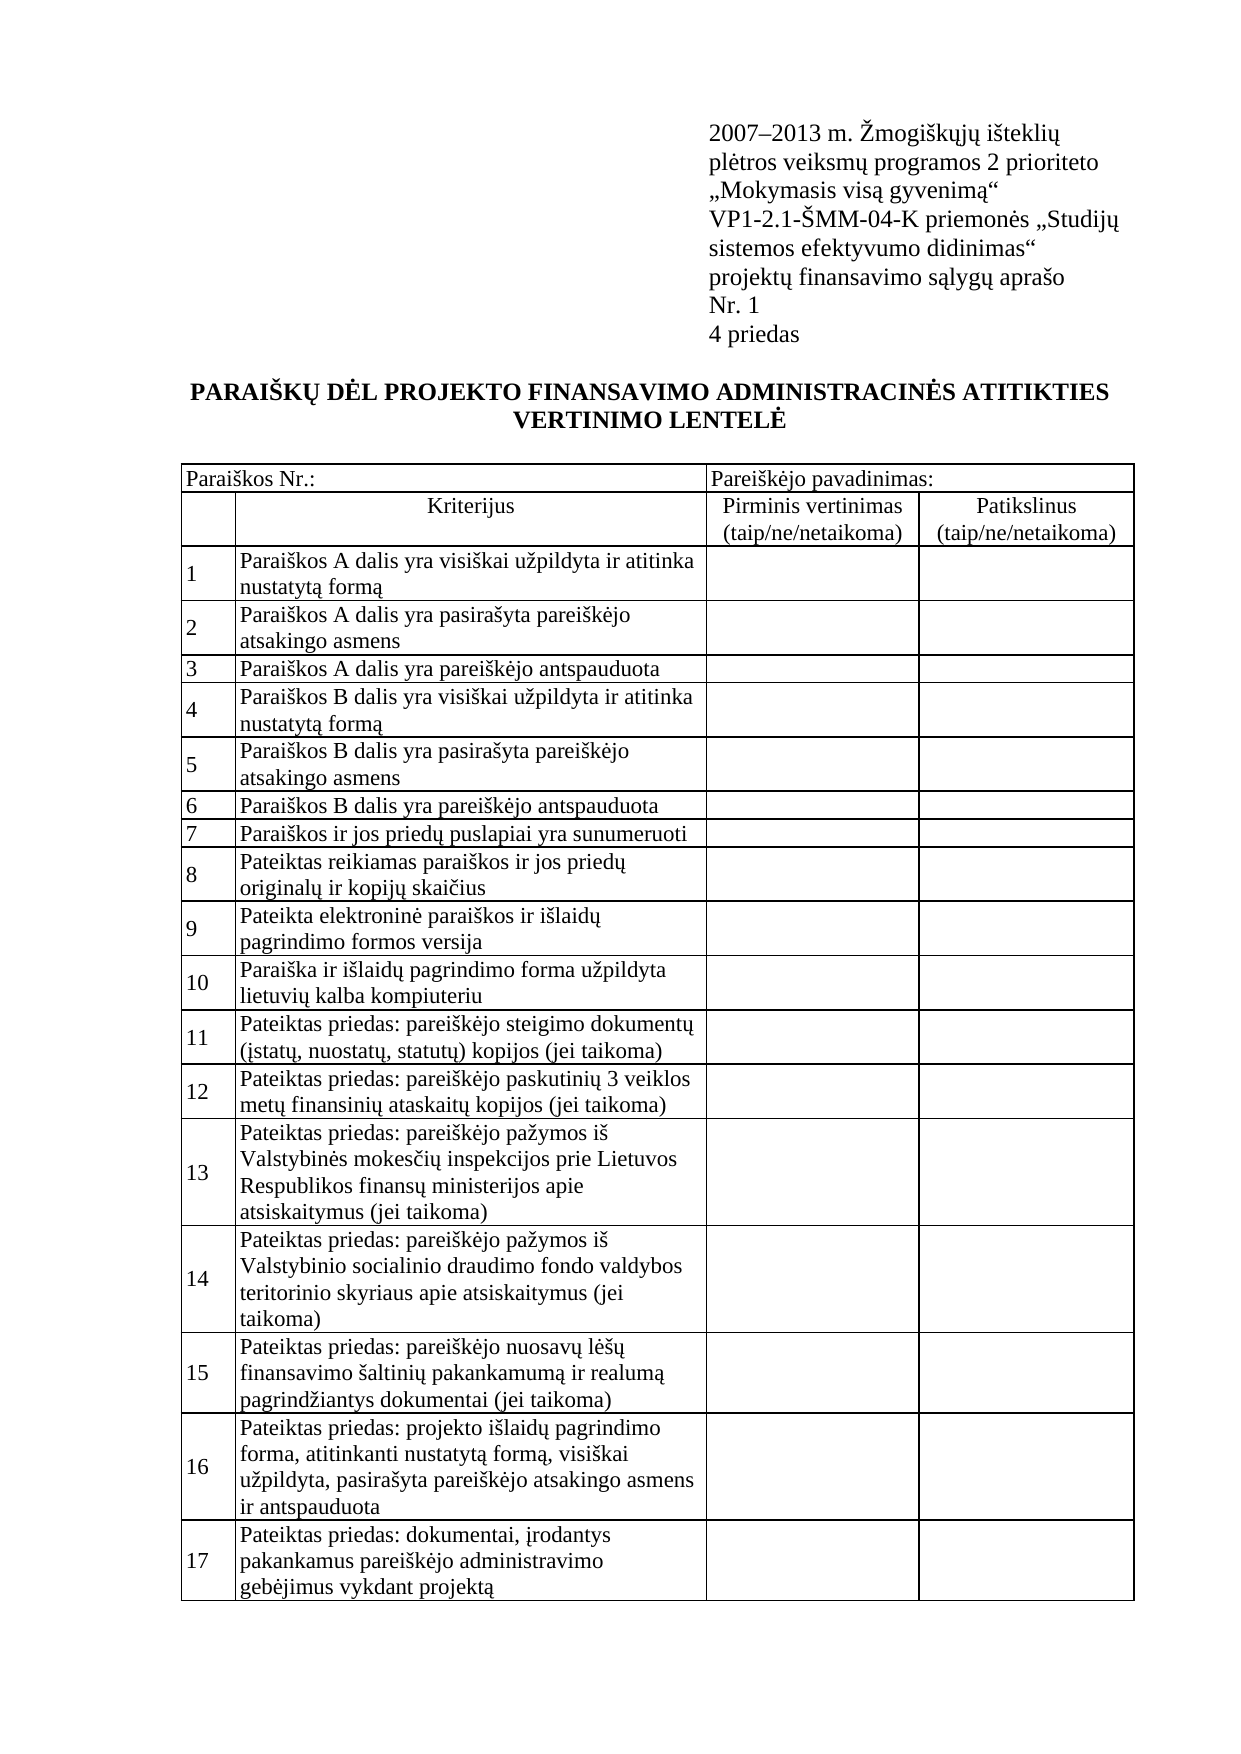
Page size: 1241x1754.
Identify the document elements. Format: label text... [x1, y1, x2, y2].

table_cell Paraiška ir išlaidų pagrindimo forma užpildyta lietuvių kalba kompiuteriu [236, 956, 706, 1009]
table_cell Patikslinus (taip/ne/netaikoma) [920, 493, 1133, 545]
table_cell Paraiškos A dalis yra visiškai užpildyta ir atitinka nustatytą formą [236, 547, 706, 599]
table_cell 9 [182, 902, 235, 955]
table_cell Paraiškos A dalis yra pareiškėjo antspauduota [236, 656, 706, 682]
text „Mokymasis visą gyvenimą“ [177, 176, 1122, 204]
table_cell Paraiškos B dalis yra visiškai užpildyta ir atitinka nustatytą formą [236, 683, 706, 736]
table_cell 5 [182, 738, 235, 790]
table_cell Kriterijus [236, 493, 706, 545]
text 4 priedas [177, 319, 1122, 348]
table_cell Pateiktas priedas: pareiškėjo paskutinių 3 veiklos metų finansinių ataskaitų kopijos (jei taikoma) [236, 1065, 706, 1117]
table_cell 3 [182, 656, 235, 682]
table_cell [920, 1333, 1133, 1412]
table_cell 15 [182, 1333, 235, 1412]
table_cell [707, 1414, 918, 1519]
table_cell 16 [182, 1414, 235, 1519]
table_cell 1 [182, 547, 235, 599]
table_cell [920, 792, 1133, 818]
table_cell Pateiktas priedas: pareiškėjo nuosavų lėšų finansavimo šaltinių pakankamumą ir realumą pagrindžiantys dokumentai (jei taikoma) [236, 1333, 706, 1412]
table_cell [707, 1119, 918, 1224]
table_cell [707, 547, 918, 599]
table_cell [920, 1414, 1133, 1519]
text 2007–2013 m. Žmogiškųjų išteklių [177, 118, 1122, 147]
table_cell Paraiškos ir jos priedų puslapiai yra sunumeruoti [236, 820, 706, 846]
table_cell [920, 547, 1133, 599]
table_cell [920, 683, 1133, 736]
table_cell [920, 1521, 1133, 1600]
table_cell Pateikta elektroninė paraiškos ir išlaidų pagrindimo formos versija [236, 902, 706, 955]
table_header Paraiškos Nr.: [182, 465, 706, 491]
text VP1-2.1-ŠMM-04-K priemonės „Studijų [177, 204, 1122, 233]
table_cell 4 [182, 683, 235, 736]
table_cell [920, 820, 1133, 846]
text plėtros veiksmų programos 2 prioriteto [177, 147, 1122, 176]
table_cell [707, 656, 918, 682]
table_cell Pateiktas priedas: pareiškėjo steigimo dokumentų (įstatų, nuostatų, statutų) kopijos (jei taikoma) [236, 1011, 706, 1063]
table_cell 11 [182, 1011, 235, 1063]
table_cell 7 [182, 820, 235, 846]
table_cell 14 [182, 1226, 235, 1331]
table_cell [707, 1521, 918, 1600]
text Nr. 1 [177, 291, 1122, 319]
table_cell [707, 601, 918, 654]
table_cell [707, 1065, 918, 1117]
table_cell Pateiktas priedas: dokumentai, įrodantys pakankamus pareiškėjo administravimo gebėjimus vykdant projektą [236, 1521, 706, 1600]
table_cell 8 [182, 848, 235, 900]
table_cell Paraiškos A dalis yra pasirašyta pareiškėjo atsakingo asmens [236, 601, 706, 654]
text sistemos efektyvumo didinimas“ [177, 233, 1122, 262]
table_header Pareiškėjo pavadinimas: [707, 465, 1133, 491]
table_cell [707, 1226, 918, 1331]
table_cell [707, 848, 918, 900]
table_cell [707, 1333, 918, 1412]
table_cell [707, 1011, 918, 1063]
table_cell [920, 902, 1133, 955]
table_cell [920, 848, 1133, 900]
table_cell 10 [182, 956, 235, 1009]
table_cell [920, 956, 1133, 1009]
table_cell Pateiktas priedas: pareiškėjo pažymos iš Valstybinės mokesčių inspekcijos prie Lietuvos Respublikos finansų ministerijos apie atsiskaitymus (jei taikoma) [236, 1119, 706, 1224]
table_cell Pateiktas priedas: pareiškėjo pažymos iš Valstybinio socialinio draudimo fondo valdybos teritorinio skyriaus apie atsiskaitymus (jei taikoma) [236, 1226, 706, 1331]
table_cell [707, 956, 918, 1009]
table_cell [920, 1226, 1133, 1331]
table_cell 2 [182, 601, 235, 654]
table_cell 12 [182, 1065, 235, 1117]
table_cell Paraiškos B dalis yra pareiškėjo antspauduota [236, 792, 706, 818]
table_cell [920, 1119, 1133, 1224]
table_cell [920, 738, 1133, 790]
table_cell [707, 902, 918, 955]
table_cell Pateiktas priedas: projekto išlaidų pagrindimo forma, atitinkanti nustatytą formą, visiškai užpildyta, pasirašyta pareiškėjo atsakingo asmens ir antspauduota [236, 1414, 706, 1519]
table_cell Pateiktas reikiamas paraiškos ir jos priedų originalų ir kopijų skaičius [236, 848, 706, 900]
table_cell [920, 656, 1133, 682]
text projektų finansavimo sąlygų aprašo [177, 262, 1122, 291]
table_cell [920, 1065, 1133, 1117]
table_cell [707, 683, 918, 736]
table_cell [707, 738, 918, 790]
table_cell 13 [182, 1119, 235, 1224]
text PARAIŠKŲ DĖL PROJEKTO FINANSAVIMO ADMINISTRACINĖS ATITIKTIES VERTINIMO LENTELĖ [177, 377, 1122, 434]
table_cell [920, 601, 1133, 654]
table_cell 17 [182, 1521, 235, 1600]
table_cell [182, 493, 235, 545]
table_cell Paraiškos B dalis yra pasirašyta pareiškėjo atsakingo asmens [236, 738, 706, 790]
table_cell [920, 1011, 1133, 1063]
table_cell Pirminis vertinimas (taip/ne/netaikoma) [707, 493, 918, 545]
table_cell [707, 792, 918, 818]
table_cell [707, 820, 918, 846]
table_cell 6 [182, 792, 235, 818]
